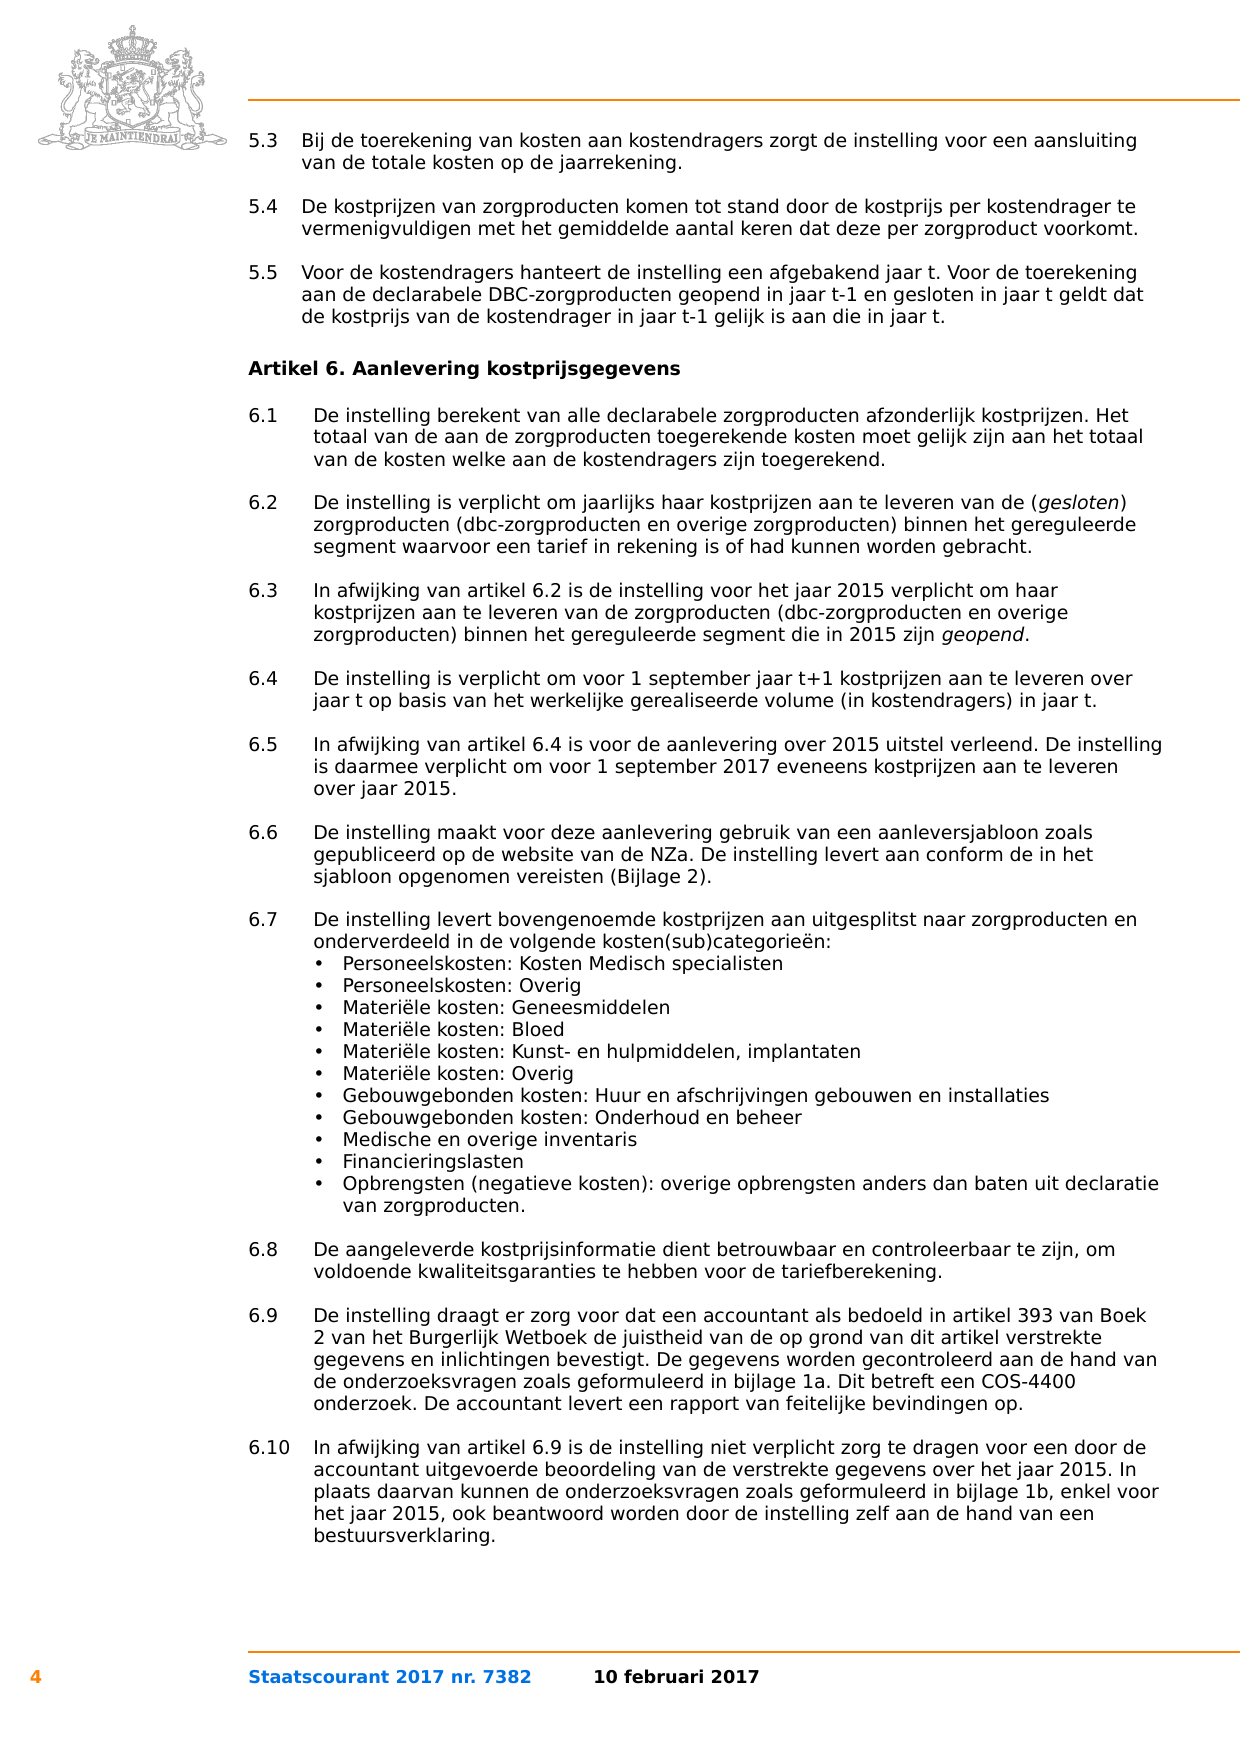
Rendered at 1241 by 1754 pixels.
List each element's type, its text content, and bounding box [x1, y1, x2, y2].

text 6.6 De instelling maakt voor deze aanlevering gebruik van een aanleversjabloon zoals gepubliceerd op de website van de NZa. De instelling levert aan conform de in het sjabloon opgenomen vereisten (Bijlage 2). [248, 822, 1163, 887]
text 5.4 De kostprijzen van zorgproducten komen tot stand door de kostprijs per kostendrager te vermenigvuldigen met het gemiddelde aantal keren dat deze per zorgproduct voorkomt. [248, 196, 1163, 240]
text • Personeelskosten: Overig [313, 975, 1163, 997]
text 5.5 Voor de kostendragers hanteert de instelling een afgebakend jaar t. Voor de toerekening aan de declarabele DBC-zorgproducten geopend in jaar t-1 en gesloten in jaar t geldt dat de kostprijs van de kostendrager in jaar t-1 gelijk is aan die in jaar t. [248, 262, 1163, 327]
text 6.2 De instelling is verplicht om jaarlijks haar kostprijzen aan te leveren van de (gesloten) zorgproducten (dbc-zorgproducten en overige zorgproducten) binnen het gereguleerde segment waarvoor een tarief in rekening is of had kunnen worden gebracht. [248, 492, 1163, 558]
picture [38, 25, 227, 150]
text 6.10 In afwijking van artikel 6.9 is de instelling niet verplicht zorg te dragen voor een door de accountant uitgevoerde beoordeling van de verstrekte gegevens over het jaar 2015. In plaats daarvan kunnen de onderzoeksvragen zoals geformuleerd in bijlage 1b, enkel voor het jaar 2015, ook beantwoord worden door de instelling zelf aan de hand van een bestuursverklaring. [248, 1437, 1163, 1546]
text 6.8 De aangeleverde kostprijsinformatie dient betrouwbaar en controleerbaar te zijn, om voldoende kwaliteitsgaranties te hebben voor de tariefberekening. [248, 1239, 1163, 1283]
text • Materiële kosten: Overig [313, 1063, 1163, 1085]
text • Personeelskosten: Kosten Medisch specialisten [313, 953, 1163, 975]
text 6.7 De instelling levert bovengenoemde kostprijzen aan uitgesplitst naar zorgproducten en onderverdeeld in de volgende kosten(sub)categorieën: [248, 909, 1163, 953]
text • Gebouwgebonden kosten: Onderhoud en beheer [313, 1107, 1163, 1129]
text • Materiële kosten: Kunst- en hulpmiddelen, implantaten [313, 1041, 1163, 1063]
text 6.9 De instelling draagt er zorg voor dat een accountant als bedoeld in artikel 393 van Boek 2 van het Burgerlijk Wetboek de juistheid van de op grond van dit artikel verstrekte gegevens en inlichtingen bevestigt. De gegevens worden gecontroleerd aan de hand van de onderzoeksvragen zoals geformuleerd in bijlage 1a. Dit betreft een COS-4400 onderzoek. De accountant levert een rapport van feitelijke bevindingen op. [248, 1305, 1163, 1415]
text • Medische en overige inventaris [313, 1129, 1163, 1151]
text • Financieringslasten [313, 1151, 1163, 1173]
text • Materiële kosten: Bloed [313, 1019, 1163, 1041]
text 5.3 Bij de toerekening van kosten aan kostendragers zorgt de instelling voor een aansluiting van de totale kosten op de jaarrekening. [248, 130, 1163, 174]
text 6.5 In afwijking van artikel 6.4 is voor de aanlevering over 2015 uitstel verleend. De instelling is daarmee verplicht om voor 1 september 2017 eveneens kostprijzen aan te leveren over jaar 2015. [248, 734, 1163, 800]
text • Gebouwgebonden kosten: Huur en afschrijvingen gebouwen en installaties [313, 1085, 1163, 1107]
text 6.3 In afwijking van artikel 6.2 is de instelling voor het jaar 2015 verplicht om haar kostprijzen aan te leveren van de zorgproducten (dbc-zorgproducten en overige zorgproducten) binnen het gereguleerde segment die in 2015 zijn geopend. [248, 580, 1163, 646]
text 6.4 De instelling is verplicht om voor 1 september jaar t+1 kostprijzen aan te leveren over jaar t op basis van het werkelijke gerealiseerde volume (in kostendragers) in jaar t. [248, 668, 1163, 712]
subtitle Artikel 6. Aanlevering kostprijsgegevens [248, 357, 1163, 379]
text 6.1 De instelling berekent van alle declarabele zorgproducten afzonderlijk kostprijzen. Het totaal van de aan de zorgproducten toegerekende kosten moet gelijk zijn aan het totaal van de kosten welke aan de kostendragers zijn toegerekend. [248, 404, 1163, 470]
text • Opbrengsten (negatieve kosten): overige opbrengsten anders dan baten uit declaratie van zorgproducten. [313, 1173, 1163, 1217]
text • Materiële kosten: Geneesmiddelen [313, 997, 1163, 1019]
